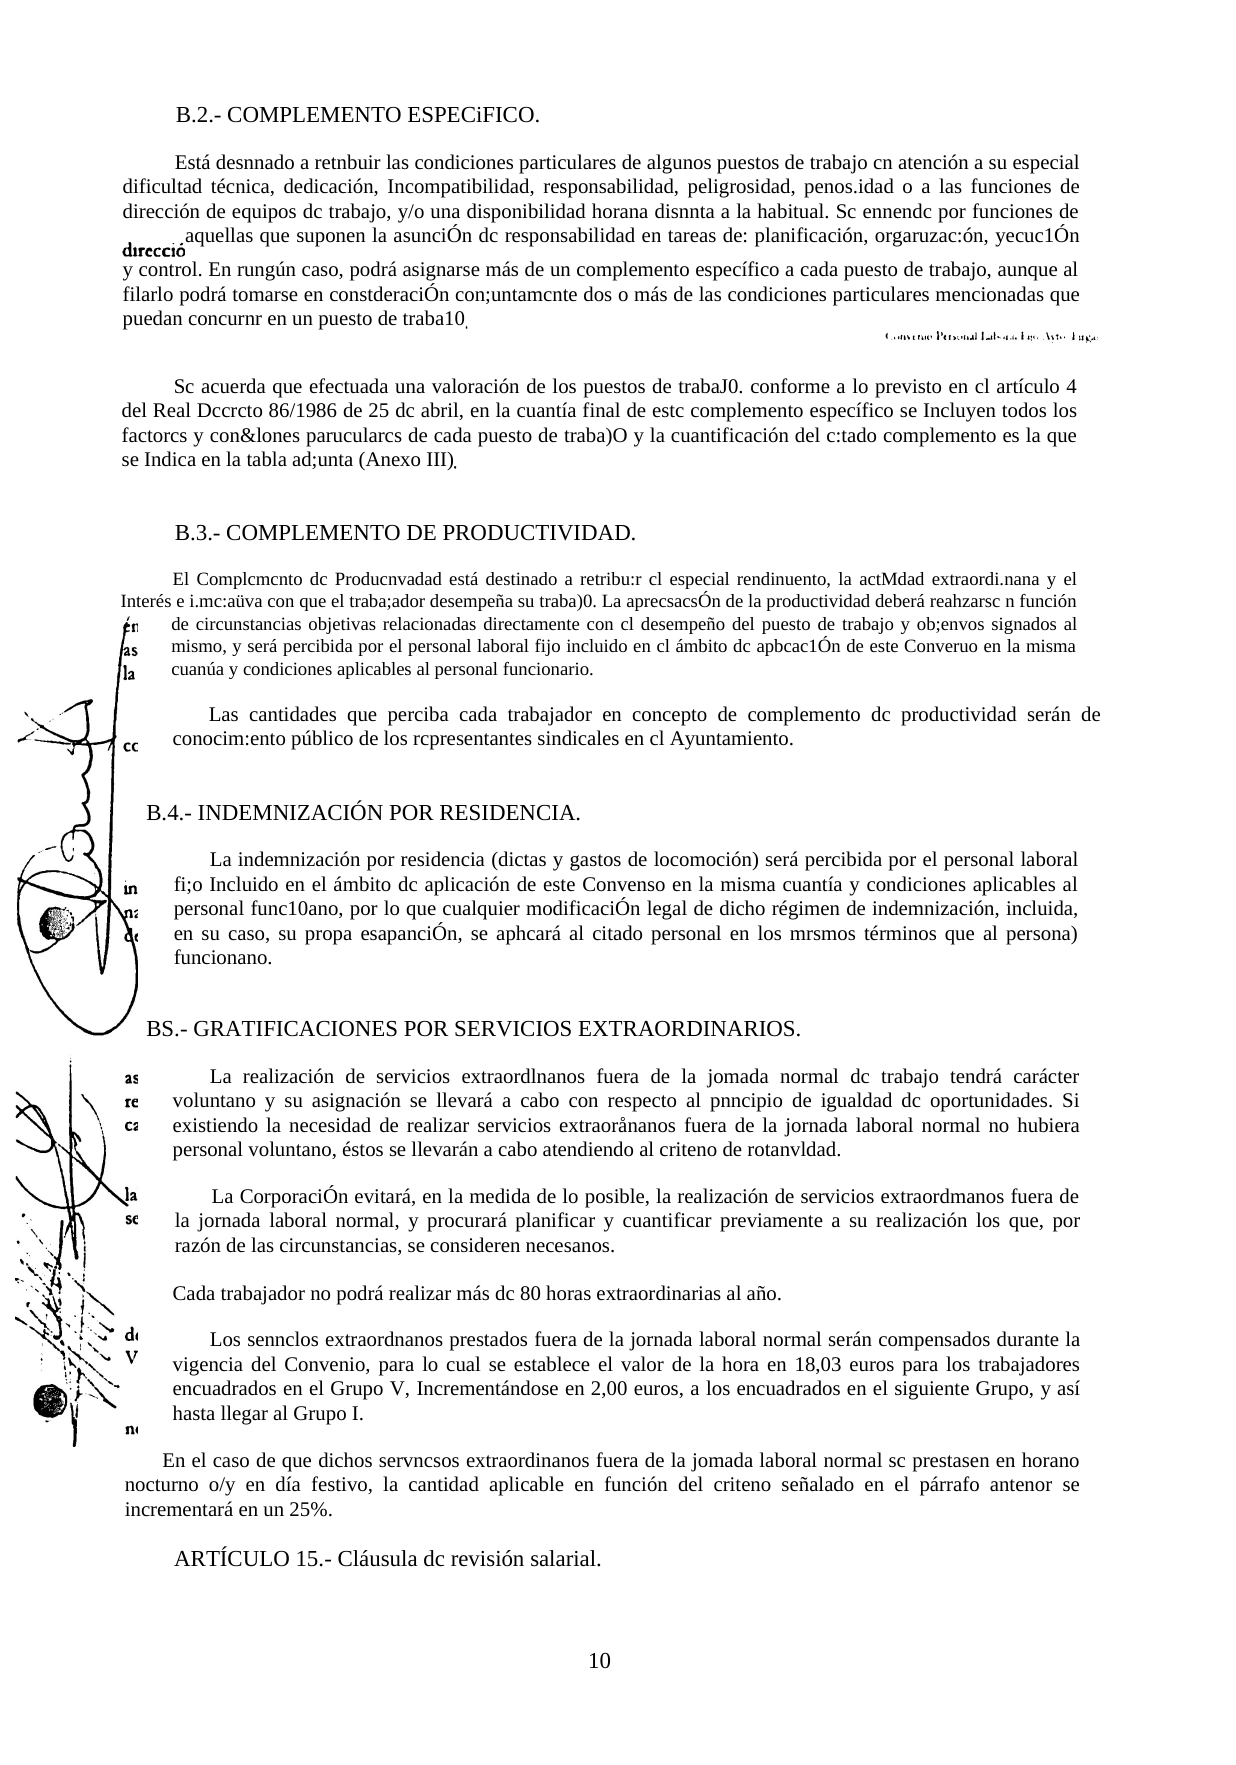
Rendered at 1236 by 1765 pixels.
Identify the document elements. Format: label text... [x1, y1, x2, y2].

text La indemnización por residencia (dictas y gastos de locomoción) será percibida por el personal laboral fi;o Incluido en el ámbito dc aplicación de este Convenso en la misma cuantía y condiciones aplicables al personal func10ano, por lo que cualquier modificaciÓn legal de dicho régimen de indemnización, incluida, en su caso, su propa esapanciÓn, se aphcará al citado personal en los mrsmos términos que al persona) funcionano. [138, 847, 1080, 969]
text ARTÍCULO 15.- Cláusula dc revisión salarial. [174, 1546, 1104, 1572]
text La CorporaciÓn evitará, en la medida de lo posible, la realización de servicios extraordmanos fuera de la jornada laboral normal, y procurará planificar y cuantificar previamente a su realización los que, por razón de las circunstancias, se consideren necesanos. [138, 1184, 1081, 1257]
text Los sennclos extraordnanos prestados fuera de la jornada laboral normal serán compensados durante la vigencia del Convenio, para lo cual se establece el valor de la hora en 18,03 euros para los trabajadores encuadrados en el Grupo V, Incrementándose en 2,00 euros, a los encuadrados en el siguiente Grupo, y así hasta llegar al Grupo I. [138, 1327, 1082, 1425]
text Está desnnado a retnbuir las condiciones particulares de algunos puestos de trabajo cn atención a su especial dificultad técnica, dedicación, Incompatibilidad, responsabilidad, peligrosidad, penos.idad o a las funciones de dirección de equipos dc trabajo, y/o una disponibilidad horana disnnta a la habitual. Sc ennendc por funciones de aquellas que suponen la asunciÓn dc responsabilidad en tareas de: planificación, orgaruzac:ón, yecuc1Ón y control. En rungún caso, podrá asignarse más de un complemento específico a cada puesto de trabajo, aunque al filarlo podrá tomarse en constderaciÓn con;untamcnte dos o más de las condiciones particulares mencionadas que puedan concurnr en un puesto de traba10 [122, 150, 1081, 330]
text El Complcmcnto dc Producnvadad está destinado a retribu:r cl especial rendinuento, la actMdad extraordi.nana y el Interés e i.mc:aüva con que el traba;ador desempeña su traba)0. La aprecsacsÓn de la productividad deberá reahzarsc n función de circunstancias objetivas relacionadas directamente con cl desempeño del puesto de trabajo y ob;envos signados al mismo, y será percibida por el personal laboral fijo incluido en cl ámbito dc apbcac1Ón de este Converuo en la misma cuanúa y condiciones aplicables al personal funcionario. [120, 568, 1079, 679]
text Las cantidades que perciba cada trabajador en concepto de complemento dc productividad serán de conocim:ento público de los rcpresentantes sindicales en cl Ayuntamiento. [138, 702, 1103, 750]
text BS.- GRATIFICACIONES POR SERVICIOS EXTRAORDINARIOS. [146, 1015, 1104, 1041]
text B.4.- INDEMNIZACIÓN POR RESIDENCIA. [146, 798, 1104, 825]
text B.2.- COMPLEMENTO ESPECiFICO. [176, 101, 1104, 128]
text En el caso de que dichos servncsos extraordinanos fuera de la jomada laboral normal sc prestasen en horano nocturno o/y en día festivo, la cantidad aplicable en función del criteno señalado en el párrafo antenor se incrementará en un 25%. [124, 1447, 1082, 1521]
text Cada trabajador no podrá realizar más dc 80 horas extraordinarias al año. [138, 1281, 1103, 1304]
text La realización de servicios extraordlnanos fuera de la jomada normal dc trabajo tendrá carácter voluntano y su asignación se llevará a cabo con respecto al pnncipio de igualdad dc oportunidades. Si existiendo la necesidad de realizar servicios extraorånanos fuera de la jornada laboral normal no hubiera personal voluntano, éstos se llevarán a cabo atendiendo al criteno de rotanvldad. [138, 1063, 1081, 1161]
text Sc acuerda que efectuada una valoración de los puestos de trabaJ0. conforme a lo previsto en cl artículo 4 del Real Dccrcto 86/1986 de 25 dc abril, en la cuantía final de estc complemento específico se Incluyen todos los factorcs y con&lones parucularcs de cada puesto de traba)O y la cuantificación del c:tado complemento es la que se Indica en la tabla ad;unta (Anexo III) [121, 373, 1079, 471]
text B.3.- COMPLEMENTO DE PRODUCTIVIDAD. [174, 519, 1104, 546]
